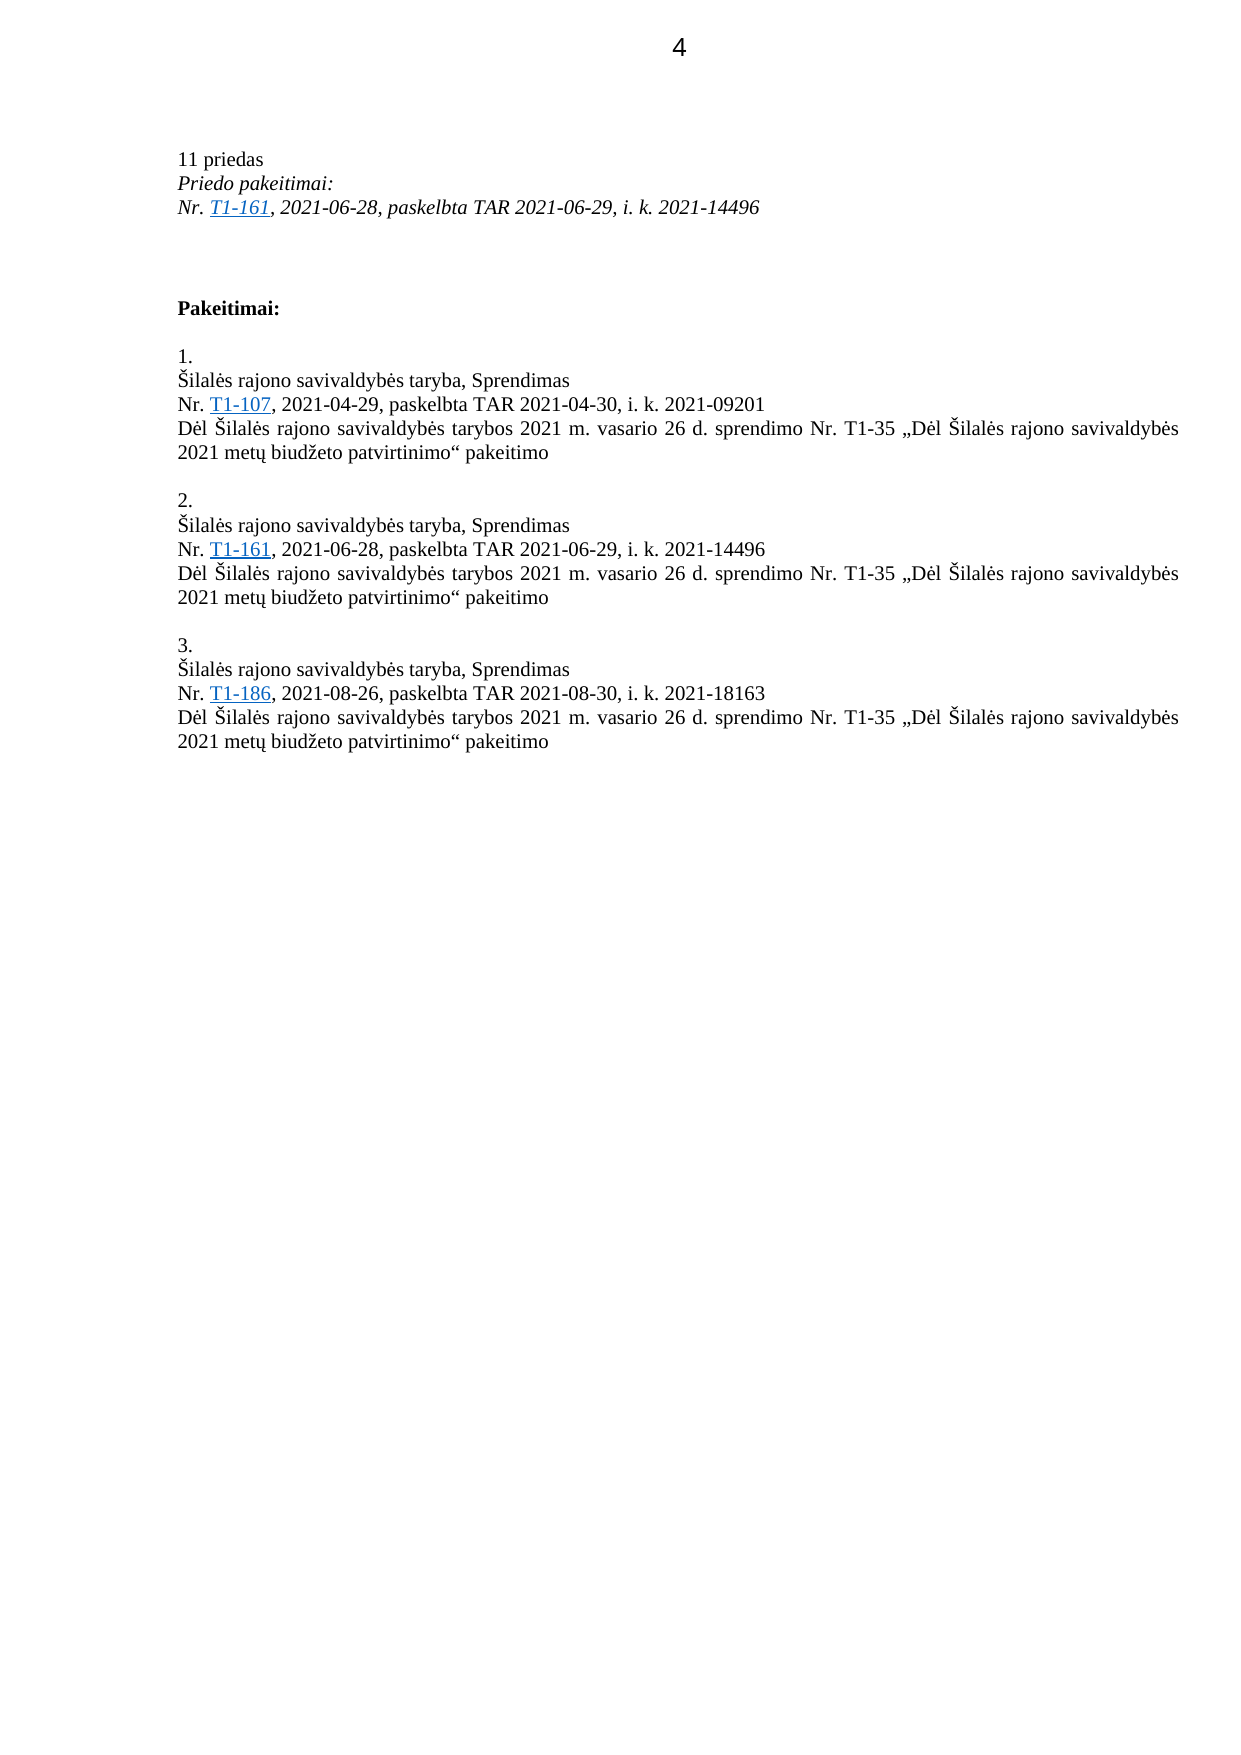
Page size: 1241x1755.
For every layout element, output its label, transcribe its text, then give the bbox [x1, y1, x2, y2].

text Nr. T1-107, 2021-04-29, paskelbta TAR 2021-04-30, i. k. 2021-09201 [177, 392, 1181, 416]
text 1. [177, 344, 1181, 368]
text 11 priedas [177, 147, 1181, 171]
text Nr. T1-161, 2021-06-28, paskelbta TAR 2021-06-29, i. k. 2021-14496 [177, 537, 1181, 561]
text 2. [177, 488, 1181, 512]
text Šilalės rajono savivaldybės taryba, Sprendimas [177, 657, 1181, 681]
text Šilalės rajono savivaldybės taryba, Sprendimas [177, 512, 1181, 537]
text Dėl Šilalės rajono savivaldybės tarybos 2021 m. vasario 26 d. sprendimo Nr. T1-35 „Dėl Šilalės rajono savivaldybės 2021 metų biudžeto patvirtinimo“ pakeitimo [177, 705, 1181, 753]
text Dėl Šilalės rajono savivaldybės tarybos 2021 m. vasario 26 d. sprendimo Nr. T1-35 „Dėl Šilalės rajono savivaldybės 2021 metų biudžeto patvirtinimo“ pakeitimo [177, 561, 1181, 609]
text Nr. T1-161, 2021-06-28, paskelbta TAR 2021-06-29, i. k. 2021-14496 [177, 195, 1181, 219]
text Dėl Šilalės rajono savivaldybės tarybos 2021 m. vasario 26 d. sprendimo Nr. T1-35 „Dėl Šilalės rajono savivaldybės 2021 metų biudžeto patvirtinimo“ pakeitimo [177, 416, 1181, 464]
text Nr. T1-186, 2021-08-26, paskelbta TAR 2021-08-30, i. k. 2021-18163 [177, 681, 1181, 705]
text Šilalės rajono savivaldybės taryba, Sprendimas [177, 368, 1181, 392]
text Pakeitimai: [177, 296, 1181, 320]
text Priedo pakeitimai: [177, 171, 1181, 195]
text 3. [177, 633, 1181, 657]
